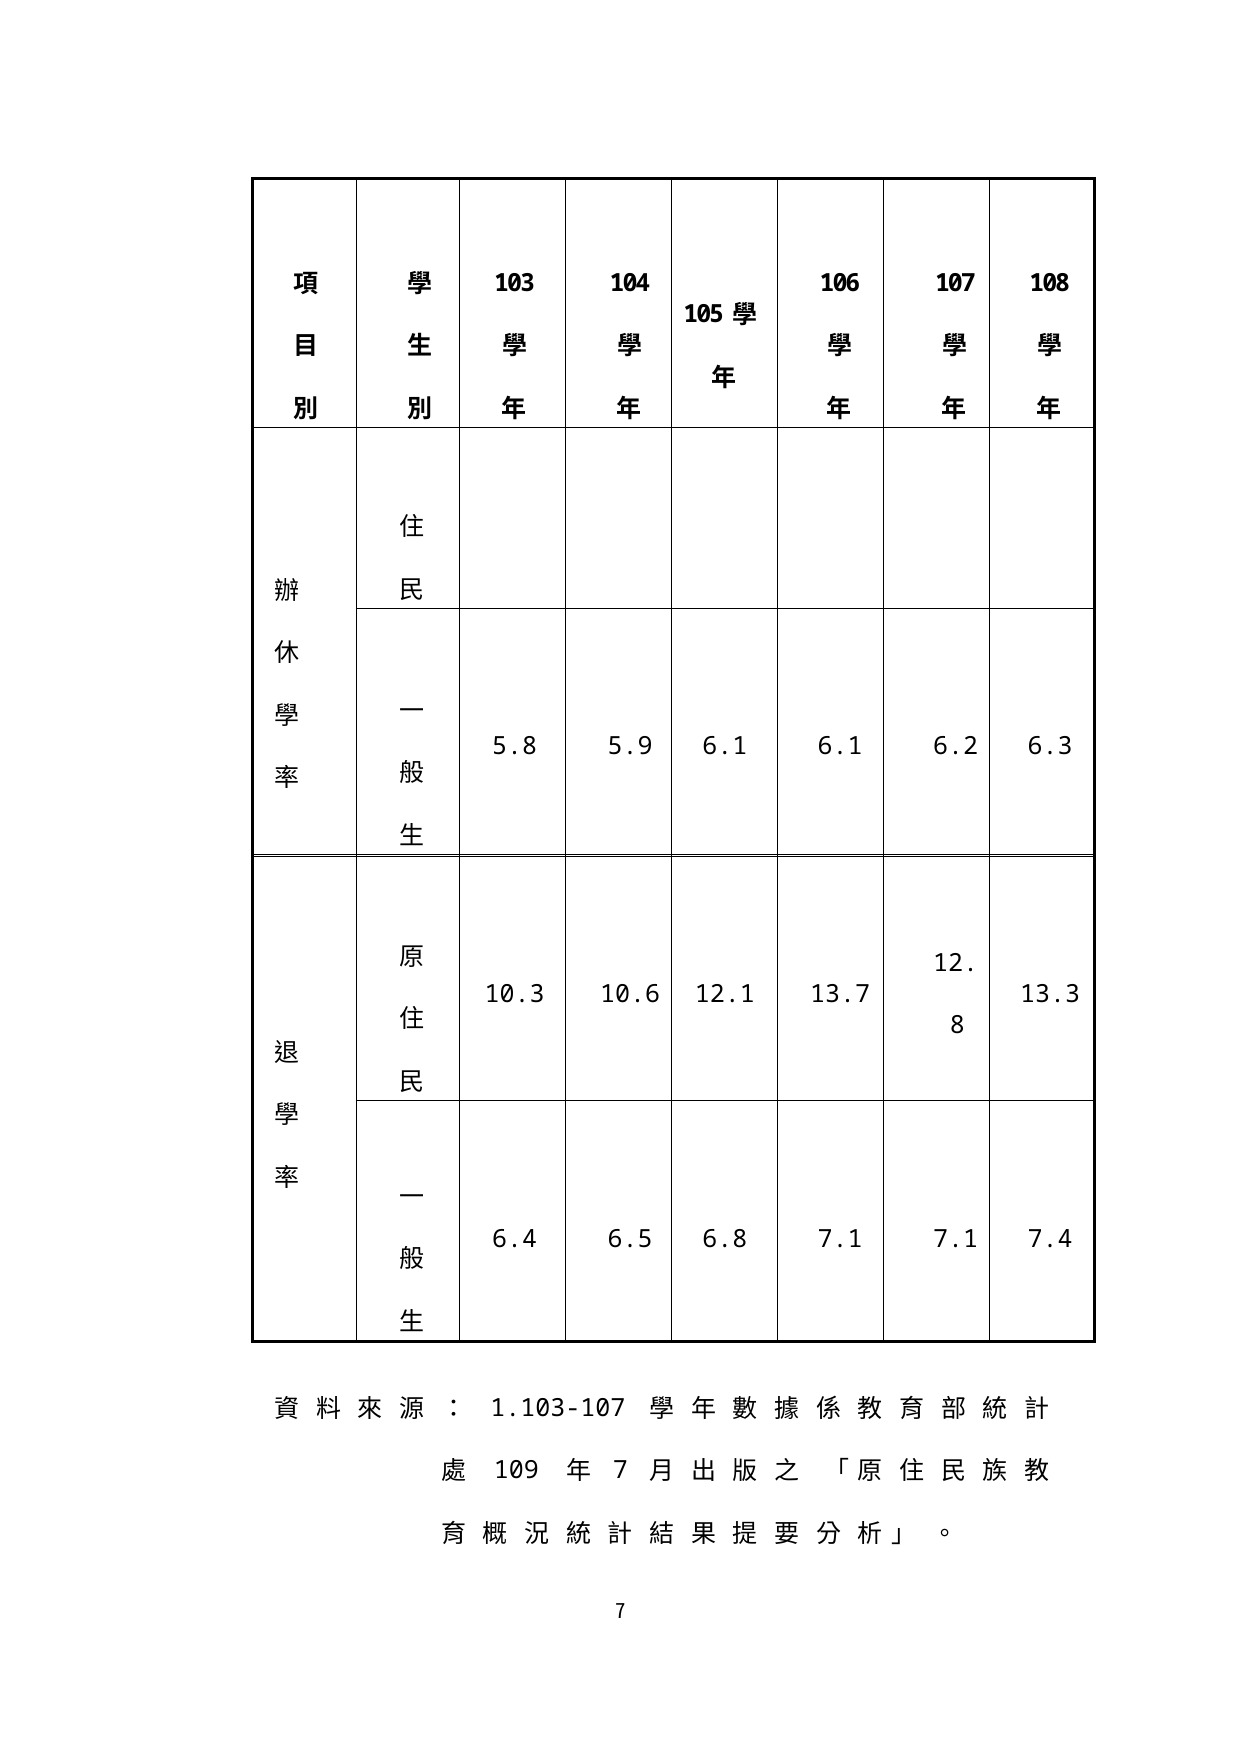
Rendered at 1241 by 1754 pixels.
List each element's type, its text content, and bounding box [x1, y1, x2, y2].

table_cell 原住民 [357, 857, 459, 1100]
table_cell 12.1 [672, 857, 777, 1100]
table_cell 5.9 [566, 609, 671, 854]
table_header 103學年 [460, 180, 565, 427]
table_cell [672, 428, 777, 608]
table_header 項目別 [254, 180, 356, 427]
table_cell [778, 428, 883, 608]
table_cell 6.1 [778, 609, 883, 854]
table_cell 7.1 [778, 1101, 883, 1340]
table_cell 退學率 [254, 857, 356, 1340]
table_cell 6.8 [672, 1101, 777, 1340]
table_cell 7.1 [884, 1101, 989, 1340]
table_cell 住民 [357, 428, 459, 608]
table_cell 13.3 [990, 857, 1093, 1100]
table_header 105學年 [672, 180, 777, 427]
table_header 學生別 [357, 180, 459, 427]
table_cell 辦休學率 [254, 428, 356, 854]
table_cell 12.8 [884, 857, 989, 1100]
table_cell 7.4 [990, 1101, 1093, 1340]
table_cell 10.6 [566, 857, 671, 1100]
table_cell 6.5 [566, 1101, 671, 1340]
table_cell [990, 428, 1093, 608]
table_header 108學年 [990, 180, 1093, 427]
table_cell 13.7 [778, 857, 883, 1100]
table_cell [566, 428, 671, 608]
table_cell 6.4 [460, 1101, 565, 1340]
table_cell 一般生 [357, 609, 459, 854]
table_cell 10.3 [460, 857, 565, 1100]
table_cell 6.1 [672, 609, 777, 854]
table_cell 5.8 [460, 609, 565, 854]
table_header 106學年 [778, 180, 883, 427]
table_cell [884, 428, 989, 608]
table_cell 6.3 [990, 609, 1093, 854]
table_cell 6.2 [884, 609, 989, 854]
text 資料來源：1.103-107學年數據係教育部統計處109年7月出版之「原住民族教育概況統計結果提要分析」。 [242, 1365, 1058, 1552]
table_cell 一般生 [357, 1101, 459, 1340]
table_header 107學年 [884, 180, 989, 427]
table_cell [460, 428, 565, 608]
table_header 104學年 [566, 180, 671, 427]
